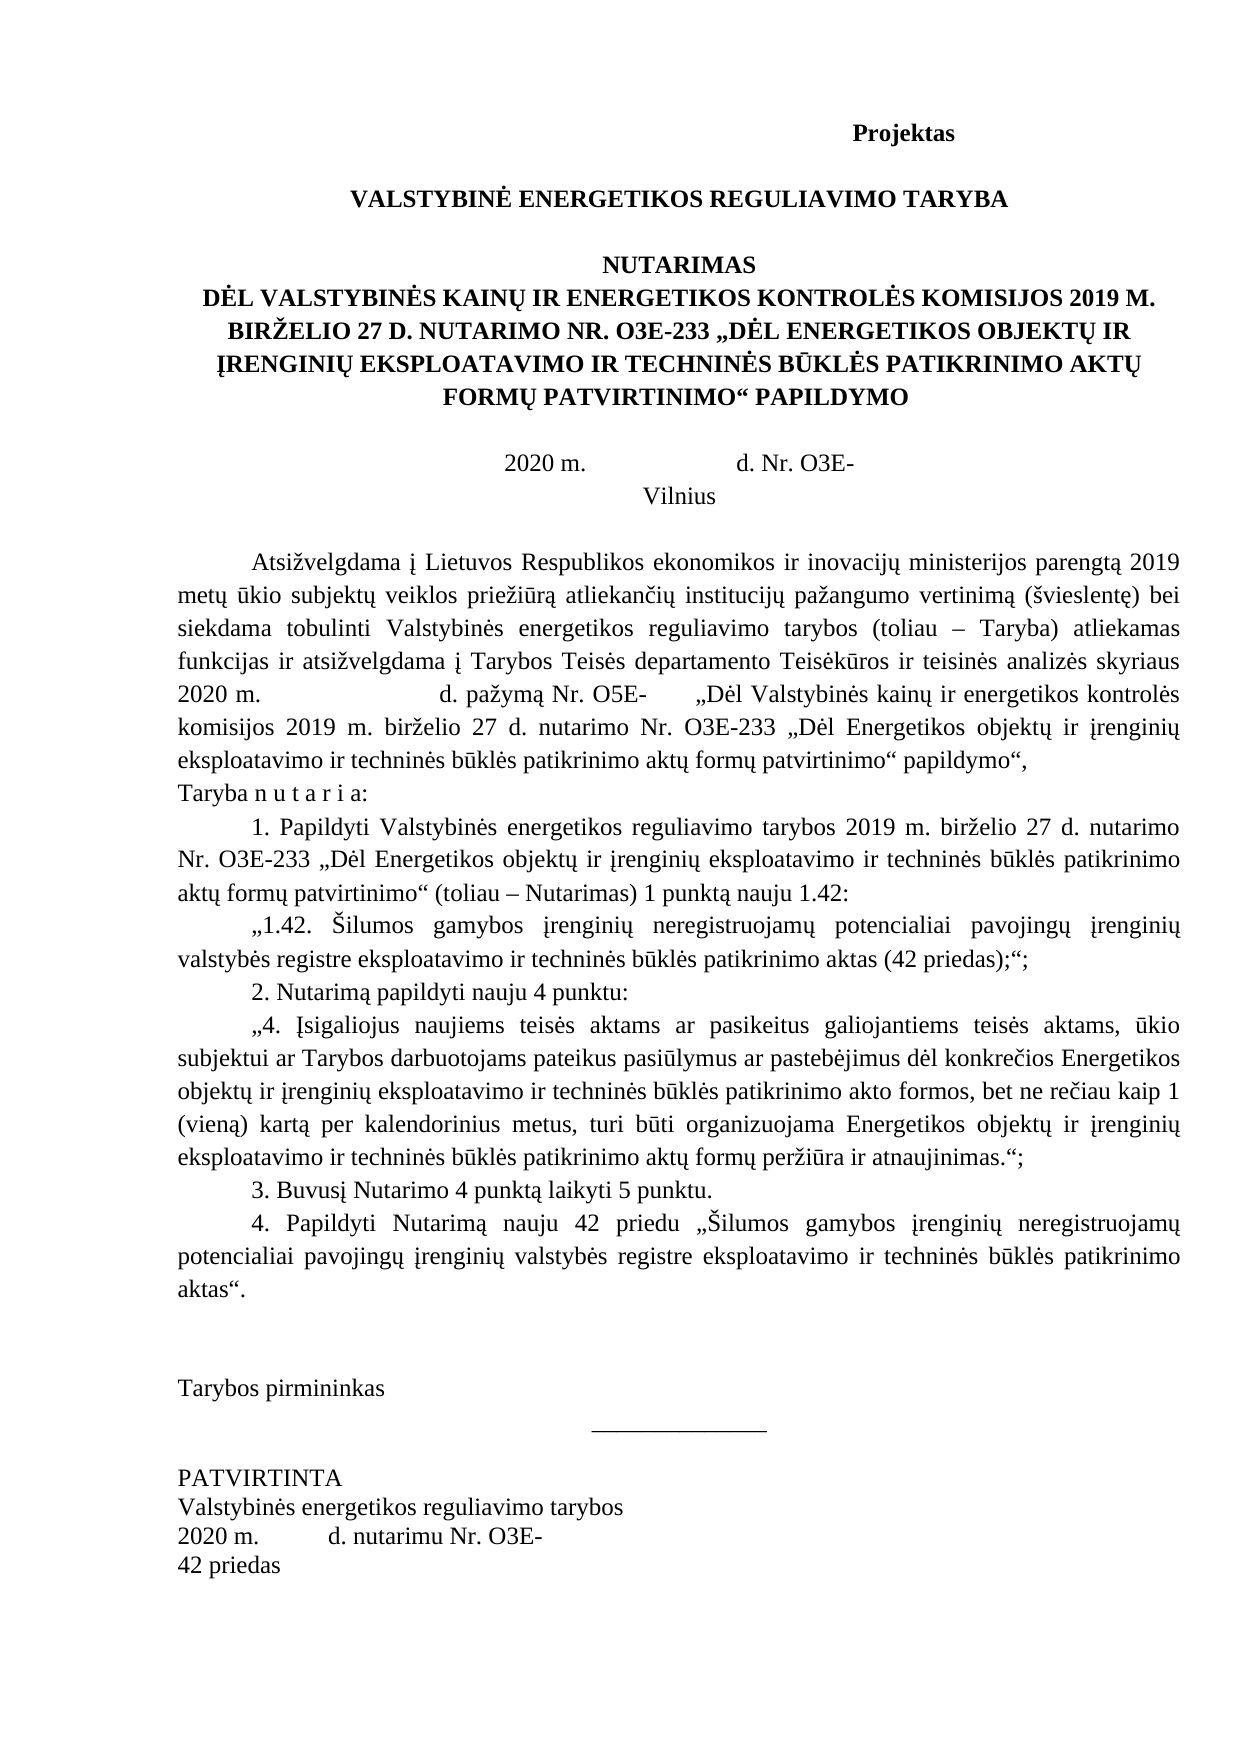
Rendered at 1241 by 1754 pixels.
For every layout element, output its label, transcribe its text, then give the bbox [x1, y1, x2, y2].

text Atsižvelgdama į Lietuvos Respublikos ekonomikos ir inovacijų ministerijos parengtą 2019 metų ūkio subjektų veiklos priežiūrą atliekančių institucijų pažangumo vertinimą (švieslentę) bei siekdama tobulinti Valstybinės energetikos reguliavimo tarybos (toliau – Taryba) atliekamas funkcijas ir atsižvelgdama į Tarybos Teisės departamento Teisėkūros ir teisinės analizės skyriaus 2020 m. d. pažymą Nr. O5E- „Dėl Valstybinės kainų ir energetikos kontrolės komisijos 2019 m. birželio 27 d. nutarimo Nr. O3E-233 „Dėl Energetikos objektų ir įrenginių eksploatavimo ir techninės būklės patikrinimo aktų formų patvirtinimo“ papildymo“, [177, 547, 1181, 774]
text 4. Papildyti Nutarimą nauju 42 priedu „Šilumos gamybos įrenginių neregistruojamų potencialiai pavojingų įrenginių valstybės registre eksploatavimo ir techninės būklės patikrinimo aktas“. [177, 1208, 1181, 1303]
text 2. Nutarimą papildyti nauju 4 punktu: [177, 977, 1181, 1005]
text Valstybinės energetikos reguliavimo tarybos [177, 1492, 1181, 1521]
text NUTARIMAS [177, 250, 1181, 279]
text DĖL VALSTYBINĖS KAINŲ IR ENERGETIKOS KONTROLĖS KOMISIJOS 2019 M. BIRŽELIO 27 D. NUTARIMO NR. O3E-233 „DĖL ENERGETIKOS OBJEKTŲ IR ĮRENGINIŲ EKSPLOATAVIMO IR TECHNINĖS BŪKLĖS PATIKRINIMO AKTŲ FORMŲ PATVIRTINIMO“ PAPILDYMO [177, 283, 1181, 411]
text 1. Papildyti Valstybinės energetikos reguliavimo tarybos 2019 m. birželio 27 d. nutarimo Nr. O3E-233 „Dėl Energetikos objektų ir įrenginių eksploatavimo ir techninės būklės patikrinimo aktų formų patvirtinimo“ (toliau – Nutarimas) 1 punktą nauju 1.42: [177, 812, 1181, 906]
text Projektas [852, 118, 1181, 147]
text 2020 m. d. nutarimu Nr. O3E- [177, 1521, 1181, 1550]
text VALSTYBINĖ ENERGETIKOS REGULIAVIMO TARYBA [177, 184, 1181, 213]
text Tarybos pirmininkas [177, 1373, 1181, 1402]
text 3. Buvusį Nutarimo 4 punktą laikyti 5 punktu. [177, 1175, 1181, 1203]
text „4. Įsigaliojus naujiems teisės aktams ar pasikeitus galiojantiems teisės aktams, ūkio subjektui ar Tarybos darbuotojams pateikus pasiūlymus ar pastebėjimus dėl konkrečios Energetikos objektų ir įrenginių eksploatavimo ir techninės būklės patikrinimo akto formos, bet ne rečiau kaip 1 (vieną) kartą per kalendorinius metus, turi būti organizuojama Energetikos objektų ir įrenginių eksploatavimo ir techninės būklės patikrinimo aktų formų peržiūra ir atnaujinimas.“; [177, 1010, 1181, 1171]
text Taryba n u t a r i a: [177, 778, 1181, 807]
text PATVIRTINTA [177, 1463, 1181, 1492]
text 42 priedas [177, 1550, 1181, 1578]
text Vilnius [177, 481, 1181, 510]
text „1.42. Šilumos gamybos įrenginių neregistruojamų potencialiai pavojingų įrenginių valstybės registre eksploatavimo ir techninės būklės patikrinimo aktas (42 priedas);“; [177, 911, 1181, 972]
text 2020 m. d. Nr. O3E- [177, 448, 1181, 477]
text ______________ [177, 1406, 1181, 1435]
